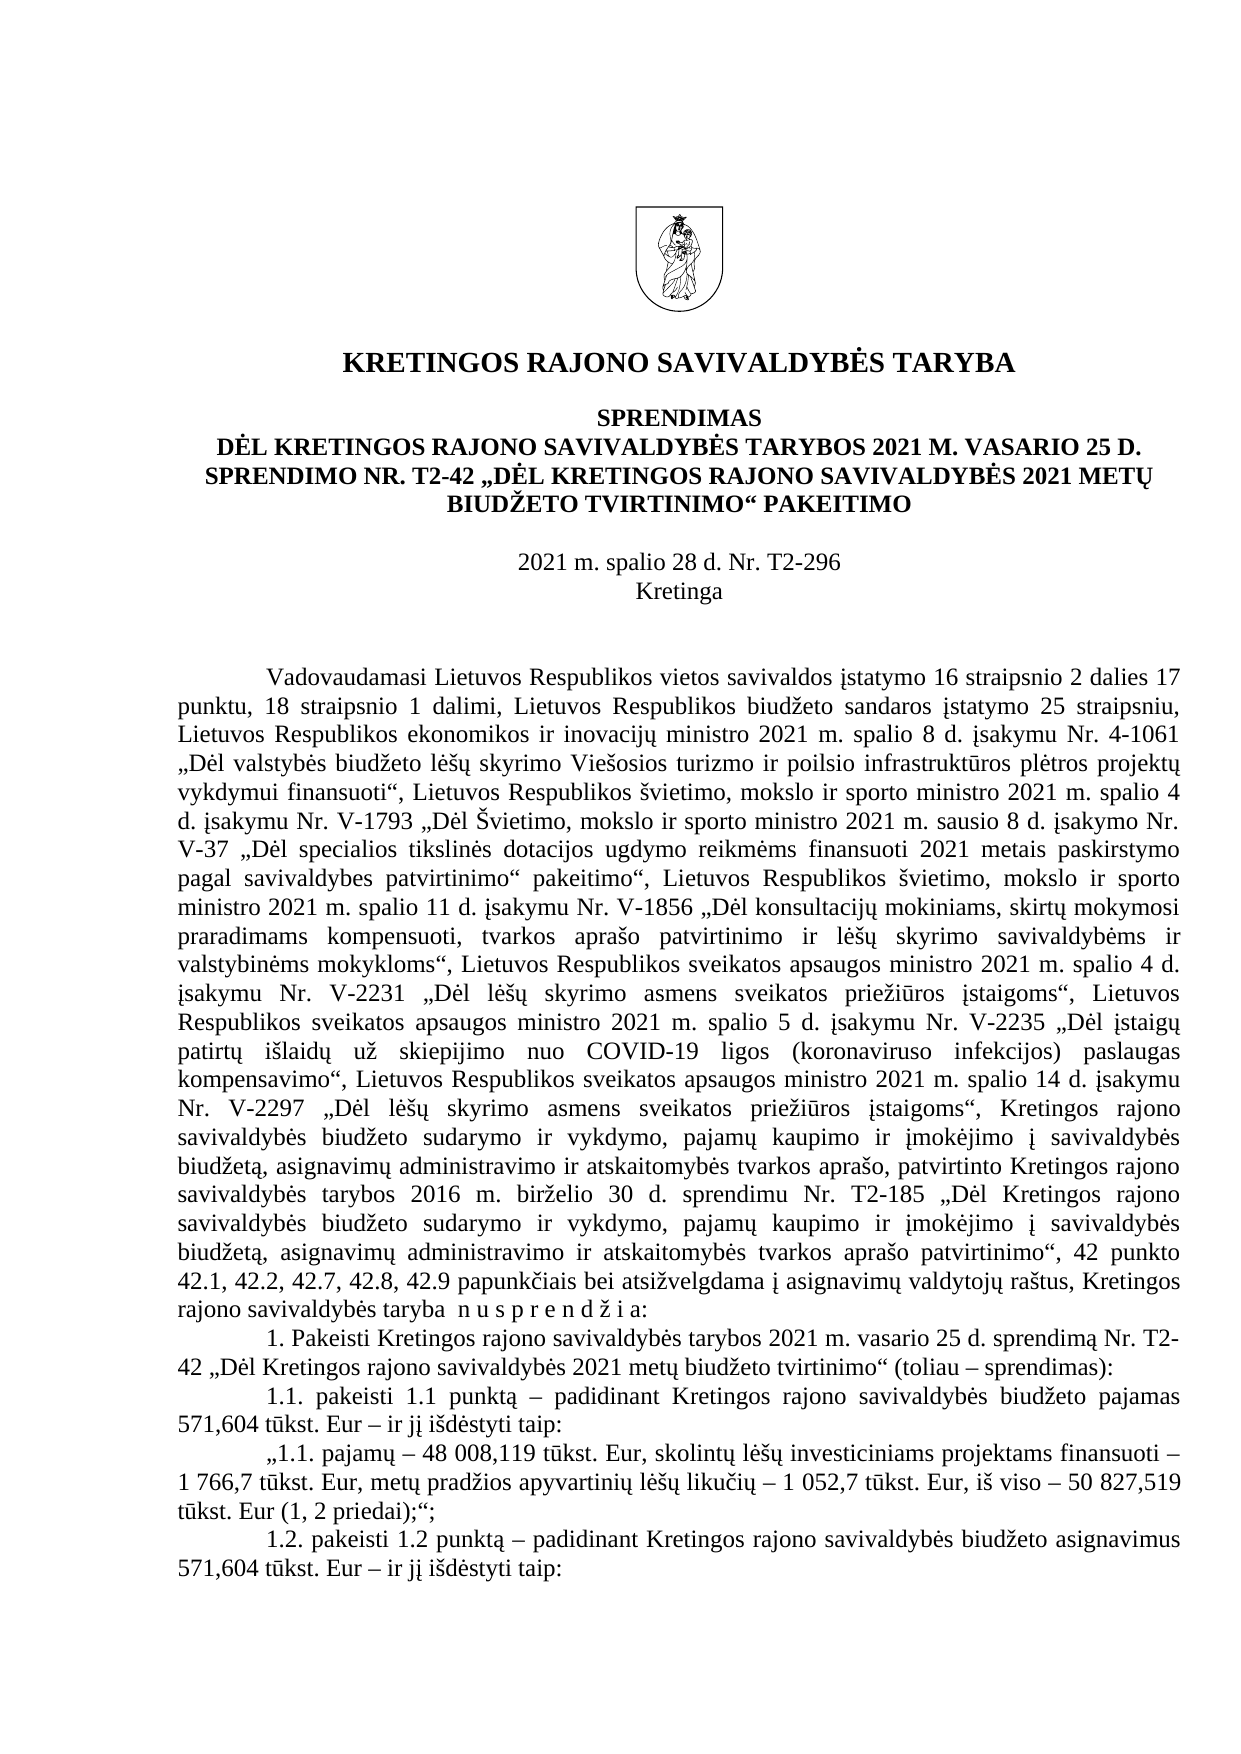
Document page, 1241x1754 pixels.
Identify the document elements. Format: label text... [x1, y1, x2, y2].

text „1.1. pajamų – 48 008,119 tūkst. Eur, skolintų lėšų investiciniams projektams finansuoti – 1 766,7 tūkst. Eur, metų pradžios apyvartinių lėšų likučių – 1 052,7 tūkst. Eur, iš viso – 50 827,519 tūkst. Eur (1, 2 priedai);“; [177, 1438, 1181, 1524]
text Dėl kretingos rajono savivaldybės TARYBOS 2021 M. VASARIO 25 D. SPRENDIMO NR. T2-42 „DĖL KRETINGOS RAJONO SAVIVALDYBĖS 2021 METŲ BIUDŽETO TVIRTINIMO“ pAkeitIMO [177, 432, 1181, 518]
text 1.1. pakeisti 1.1 punktą – padidinant Kretingos rajono savivaldybės biudžeto pajamas 571,604 tūkst. Eur – ir jį išdėstyti taip: [177, 1381, 1181, 1438]
text Kretinga [177, 576, 1181, 604]
text Vadovaudamasi Lietuvos Respublikos vietos savivaldos įstatymo 16 straipsnio 2 dalies 17 punktu, 18 straipsnio 1 dalimi, Lietuvos Respublikos biudžeto sandaros įstatymo 25 straipsniu, Lietuvos Respublikos ekonomikos ir inovacijų ministro 2021 m. spalio 8 d. įsakymu Nr. 4-1061 „Dėl valstybės biudžeto lėšų skyrimo Viešosios turizmo ir poilsio infrastruktūros plėtros projektų vykdymui finansuoti“, Lietuvos Respublikos švietimo, mokslo ir sporto ministro 2021 m. spalio 4 d. įsakymu Nr. V-1793 „Dėl Švietimo, mokslo ir sporto ministro 2021 m. sausio 8 d. įsakymo Nr. V-37 „Dėl specialios tikslinės dotacijos ugdymo reikmėms finansuoti 2021 metais paskirstymo pagal savivaldybes patvirtinimo“ pakeitimo“, Lietuvos Respublikos švietimo, mokslo ir sporto ministro 2021 m. spalio 11 d. įsakymu Nr. V-1856 „Dėl konsultacijų mokiniams, skirtų mokymosi praradimams kompensuoti, tvarkos aprašo patvirtinimo ir lėšų skyrimo savivaldybėms ir valstybinėms mokykloms“, Lietuvos Respublikos sveikatos apsaugos ministro 2021 m. spalio 4 d. įsakymu Nr. V-2231 „Dėl lėšų skyrimo asmens sveikatos priežiūros įstaigoms“, Lietuvos Respublikos sveikatos apsaugos ministro 2021 m. spalio 5 d. įsakymu Nr. V-2235 „Dėl įstaigų patirtų išlaidų už skiepijimo nuo COVID-19 ligos (koronaviruso infekcijos) paslaugas kompensavimo“, Lietuvos Respublikos sveikatos apsaugos ministro 2021 m. spalio 14 d. įsakymu Nr. V-2297 „Dėl lėšų skyrimo asmens sveikatos priežiūros įstaigoms“, Kretingos rajono savivaldybės biudžeto sudarymo ir vykdymo, pajamų kaupimo ir įmokėjimo į savivaldybės biudžetą, asignavimų administravimo ir atskaitomybės tvarkos aprašo, patvirtinto Kretingos rajono savivaldybės tarybos 2016 m. birželio 30 d. sprendimu Nr. T2-185 „Dėl Kretingos rajono savivaldybės biudžeto sudarymo ir vykdymo, pajamų kaupimo ir įmokėjimo į savivaldybės biudžetą, asignavimų administravimo ir atskaitomybės tvarkos aprašo patvirtinimo“, 42 punkto 42.1, 42.2, 42.7, 42.8, 42.9 papunkčiais bei atsižvelgdama į asignavimų valdytojų raštus, Kretingos rajono savivaldybės taryba n u s p r e n d ž i a: [177, 662, 1181, 1323]
text 1. Pakeisti Kretingos rajono savivaldybės tarybos 2021 m. vasario 25 d. sprendimą Nr. T2-42 „Dėl Kretingos rajono savivaldybės 2021 metų biudžeto tvirtinimo“ (toliau – sprendimas): [177, 1323, 1181, 1381]
text 1.2. pakeisti 1.2 punktą – padidinant Kretingos rajono savivaldybės biudžeto asignavimus 571,604 tūkst. Eur – ir jį išdėstyti taip: [177, 1524, 1181, 1582]
text Sprendimas [177, 403, 1181, 432]
text Kretingos rajono savivaldybės taryba [177, 346, 1181, 379]
text 2021 m. spalio 28 d. Nr. T2-296 [177, 547, 1181, 576]
